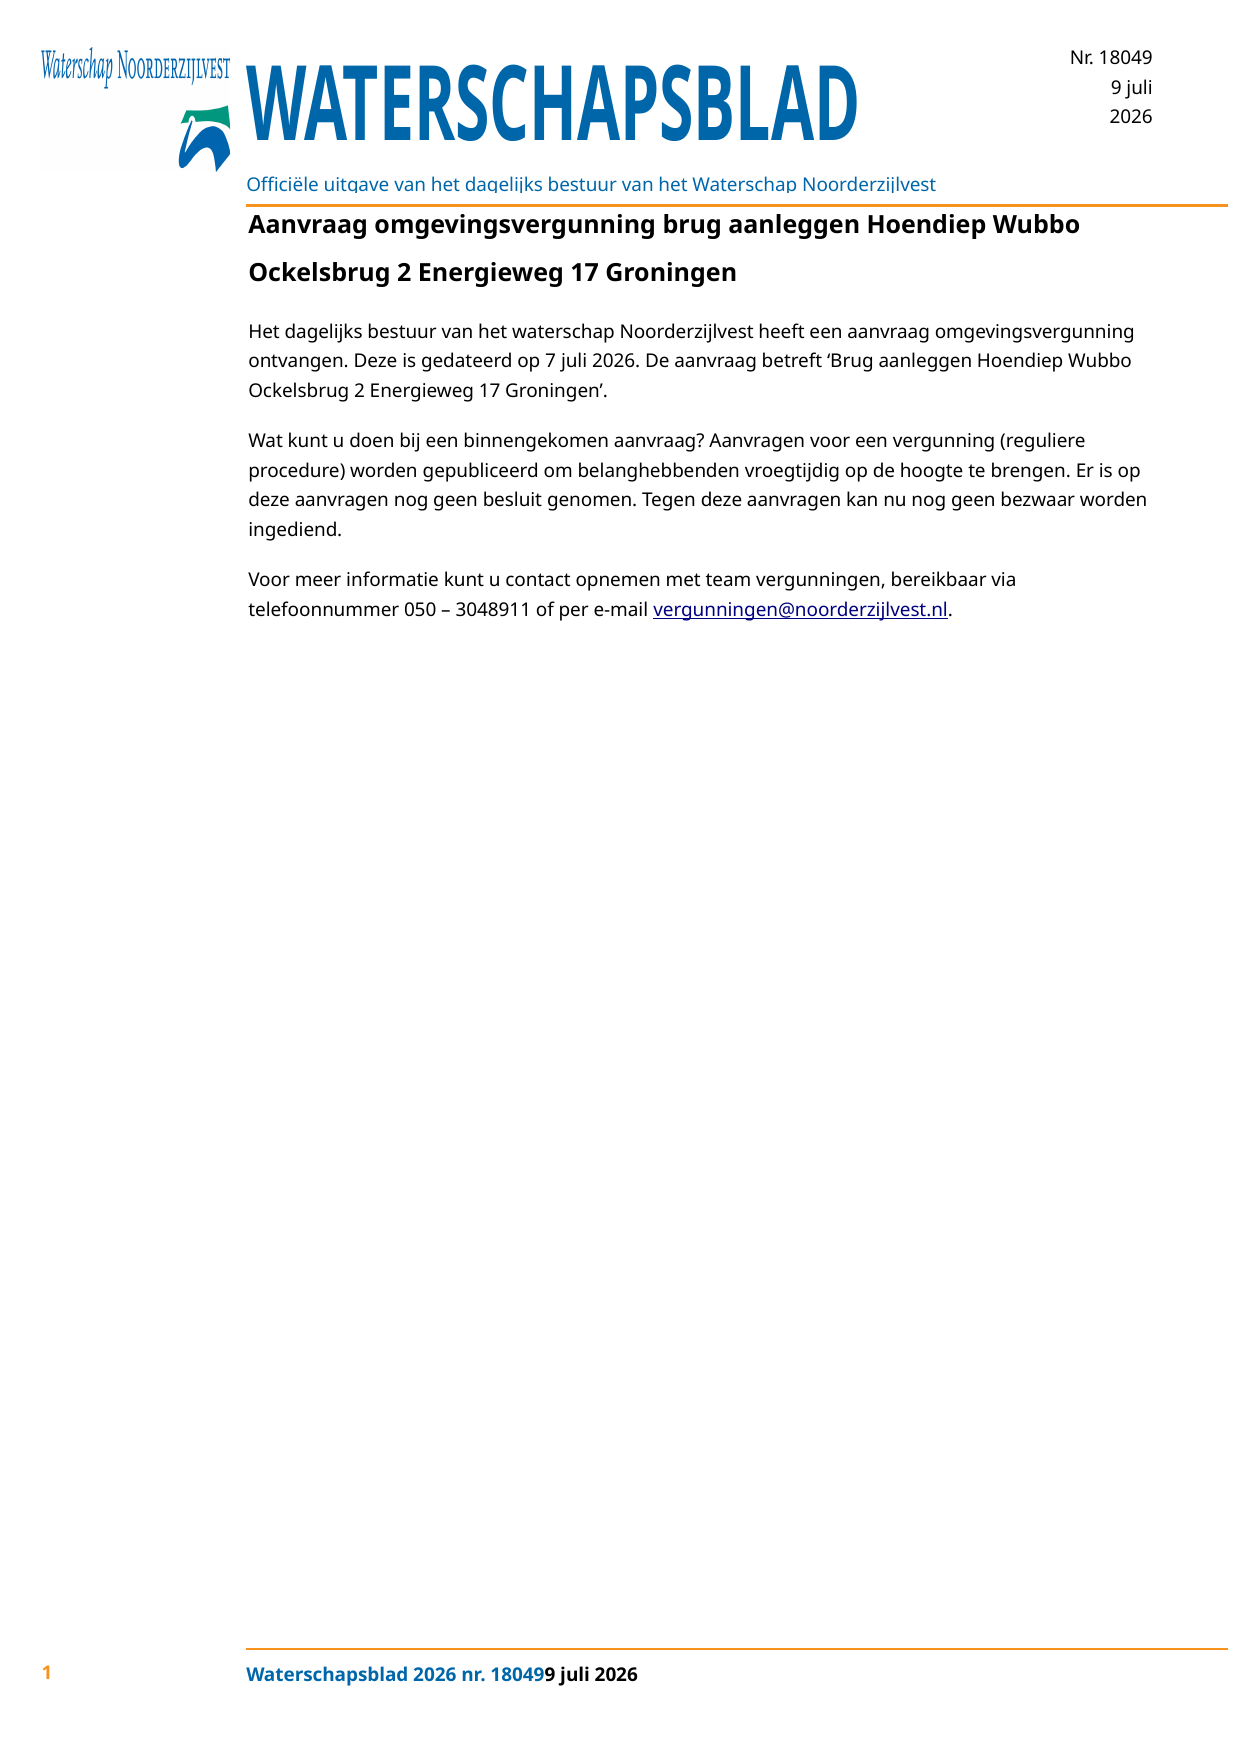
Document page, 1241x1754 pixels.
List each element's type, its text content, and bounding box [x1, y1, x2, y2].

text Voor meer informatie kunt u contact opnemen met team vergunningen, bereikbaar via telefoonnummer 050 – 3048911 of per e-mail vergunningen@noorderzijlvest.nl. [248, 567, 1152, 622]
text Wat kunt u doen bij een binnengekomen aanvraag? Aanvragen voor een vergunning (reguliere procedure) worden gepubliceerd om belanghebbenden vroegtijdig op de hoogte te brengen. Er is op deze aanvragen nog geen besluit genomen. Tegen deze aanvragen kan nu nog geen bezwaar worden ingediend. [248, 427, 1152, 542]
text Het dagelijks bestuur van het waterschap Noorderzijlvest heeft een aanvraag omgevingsvergunning ontvangen. Deze is gedateerd op 7 juli 2026. De aanvraag betreft ‘Brug aanleggen Hoendiep Wubbo Ockelsbrug 2 Energieweg 17 Groningen’. [248, 318, 1152, 403]
text Aanvraag omgevingsvergunning brug aanleggen Hoendiep Wubbo Ockelsbrug 2 Energieweg 17 Groningen [248, 207, 1152, 288]
picture [41, 47, 231, 172]
